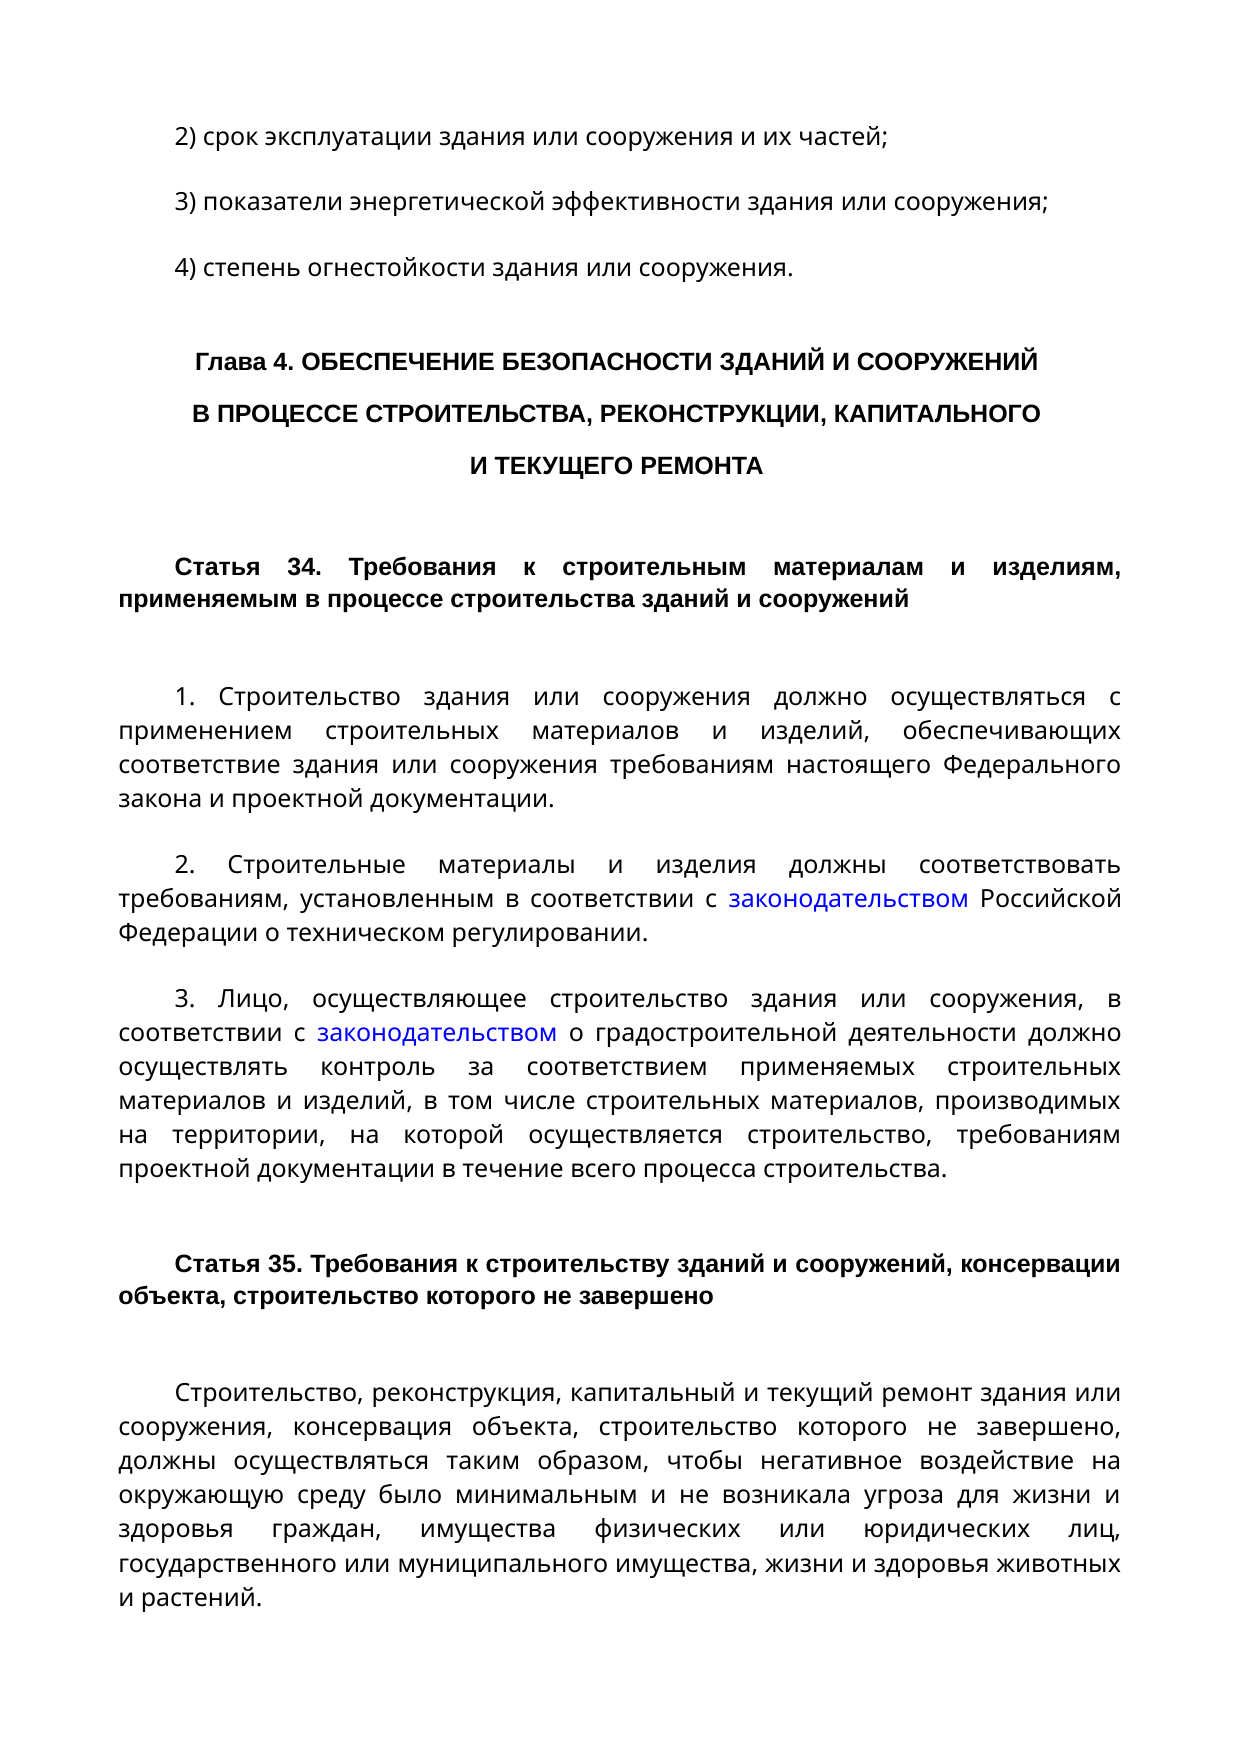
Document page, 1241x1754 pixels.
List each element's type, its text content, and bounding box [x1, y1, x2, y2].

text 4) степень огнестойкости здания или сооружения. [118, 250, 1122, 284]
text 2. Строительные материалы и изделия должны соответствовать требованиям, установленным в соответствии с законодательством Российской Федерации о техническом регулировании. [118, 846, 1122, 948]
text Строительство, реконструкция, капитальный и текущий ремонт здания или сооружения, консервация объекта, строительство которого не завершено, должны осуществляться таким образом, чтобы негативное воздействие на окружающую среду было минимальным и не возникала угроза для жизни и здоровья граждан, имущества физических или юридических лиц, государственного или муниципального имущества, жизни и здоровья животных и растений. [118, 1375, 1122, 1613]
text Статья 34. Требования к строительным материалам и изделиям, применяемым в процессе строительства зданий и сооружений [118, 551, 1122, 615]
text 2) срок эксплуатации здания или сооружения и их частей; [118, 118, 1122, 152]
text В ПРОЦЕССЕ СТРОИТЕЛЬСТВА, РЕКОНСТРУКЦИИ, КАПИТАЛЬНОГО [118, 399, 1122, 428]
text Глава 4. ОБЕСПЕЧЕНИЕ БЕЗОПАСНОСТИ ЗДАНИЙ И СООРУЖЕНИЙ [118, 347, 1122, 376]
text 3) показатели энергетической эффективности здания или сооружения; [118, 184, 1122, 218]
text 3. Лицо, осуществляющее строительство здания или сооружения, в соответствии с законодательством о градостроительной деятельности должно осуществлять контроль за соответствием применяемых строительных материалов и изделий, в том числе строительных материалов, производимых на территории, на которой осуществляется строительство, требованиям проектной документации в течение всего процесса строительства. [118, 980, 1122, 1185]
text 1. Строительство здания или сооружения должно осуществляться с применением строительных материалов и изделий, обеспечивающих соответствие здания или сооружения требованиям настоящего Федерального закона и проектной документации. [118, 678, 1122, 814]
text И ТЕКУЩЕГО РЕМОНТА [118, 451, 1122, 479]
text Статья 35. Требования к строительству зданий и сооружений, консервации объекта, строительство которого не завершено [118, 1248, 1122, 1312]
